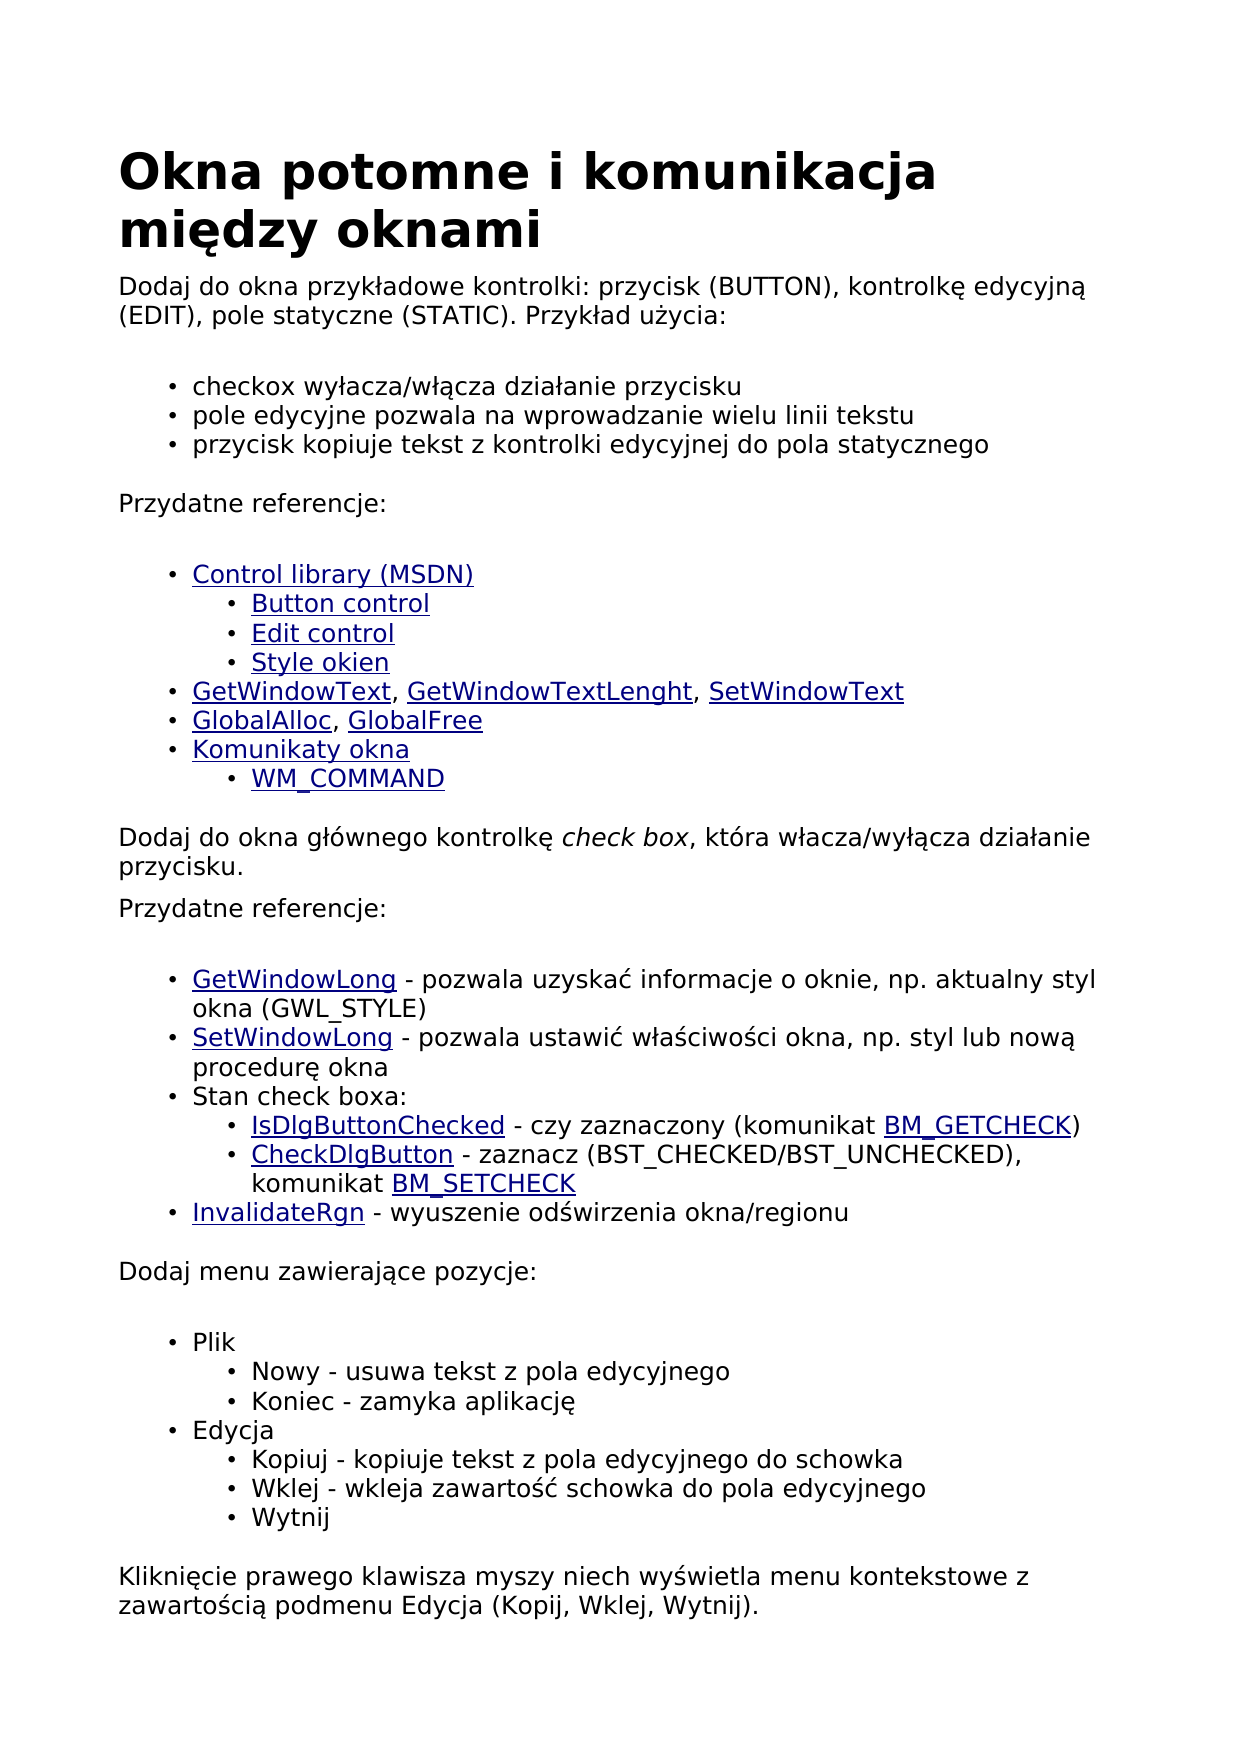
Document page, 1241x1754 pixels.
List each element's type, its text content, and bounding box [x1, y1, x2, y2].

list WM_COMMAND [236, 765, 1122, 794]
list Wklej - wkleja zawartość schowka do pola edycyjnego [236, 1474, 1122, 1503]
text Dodaj do okna przykładowe kontrolki: przycisk (BUTTON), kontrolkę edycyjną (EDIT), pole statyczne (STATIC). Przykład użycia: [118, 272, 1122, 330]
list InvalidateRgn - wyuszenie odświrzenia okna/regionu [177, 1199, 1122, 1228]
list GetWindowLong - pozwala uzyskać informacje o oknie, np. aktualny styl okna (GWL_STYLE) [177, 965, 1122, 1024]
list Stan check boxa: [177, 1082, 1122, 1111]
list GlobalAlloc, GlobalFree [177, 706, 1122, 736]
text Kliknięcie prawego klawisza myszy niech wyświetla menu kontekstowe z zawartością podmenu Edycja (Kopij, Wklej, Wytnij). [118, 1562, 1122, 1620]
list przycisk kopiuje tekst z kontrolki edycyjnej do pola statycznego [177, 431, 1122, 460]
text Dodaj menu zawierające pozycje: [118, 1257, 1122, 1286]
subtitle Okna potomne i komunikacja między oknami [118, 143, 1122, 259]
list Edycja [177, 1416, 1122, 1445]
list Control library (MSDN) [177, 561, 1122, 590]
list Style okien [236, 648, 1122, 677]
text Przydatne referencje: [118, 894, 1122, 923]
list Koniec - zamyka aplikację [236, 1387, 1122, 1416]
text Przydatne referencje: [118, 489, 1122, 518]
list Nowy - usuwa tekst z pola edycyjnego [236, 1358, 1122, 1387]
list Button control [236, 590, 1122, 619]
list CheckDlgButton - zaznacz (BST_CHECKED/BST_UNCHECKED), komunikat BM_SETCHECK [236, 1140, 1122, 1199]
list Komunikaty okna [177, 736, 1122, 765]
list Kopiuj - kopiuje tekst z pola edycyjnego do schowka [236, 1445, 1122, 1474]
list Plik [177, 1328, 1122, 1358]
list Edit control [236, 619, 1122, 648]
text Dodaj do okna głównego kontrolkę check box, która włacza/wyłącza działanie przycisku. [118, 823, 1122, 882]
list IsDlgButtonChecked - czy zaznaczony (komunikat BM_GETCHECK) [236, 1111, 1122, 1140]
list checkox wyłacza/włącza działanie przycisku [177, 372, 1122, 402]
list GetWindowText, GetWindowTextLenght, SetWindowText [177, 677, 1122, 706]
list SetWindowLong - pozwala ustawić właściwości okna, np. styl lub nową procedurę okna [177, 1024, 1122, 1082]
list pole edycyjne pozwala na wprowadzanie wielu linii tekstu [177, 402, 1122, 431]
list Wytnij [236, 1503, 1122, 1533]
